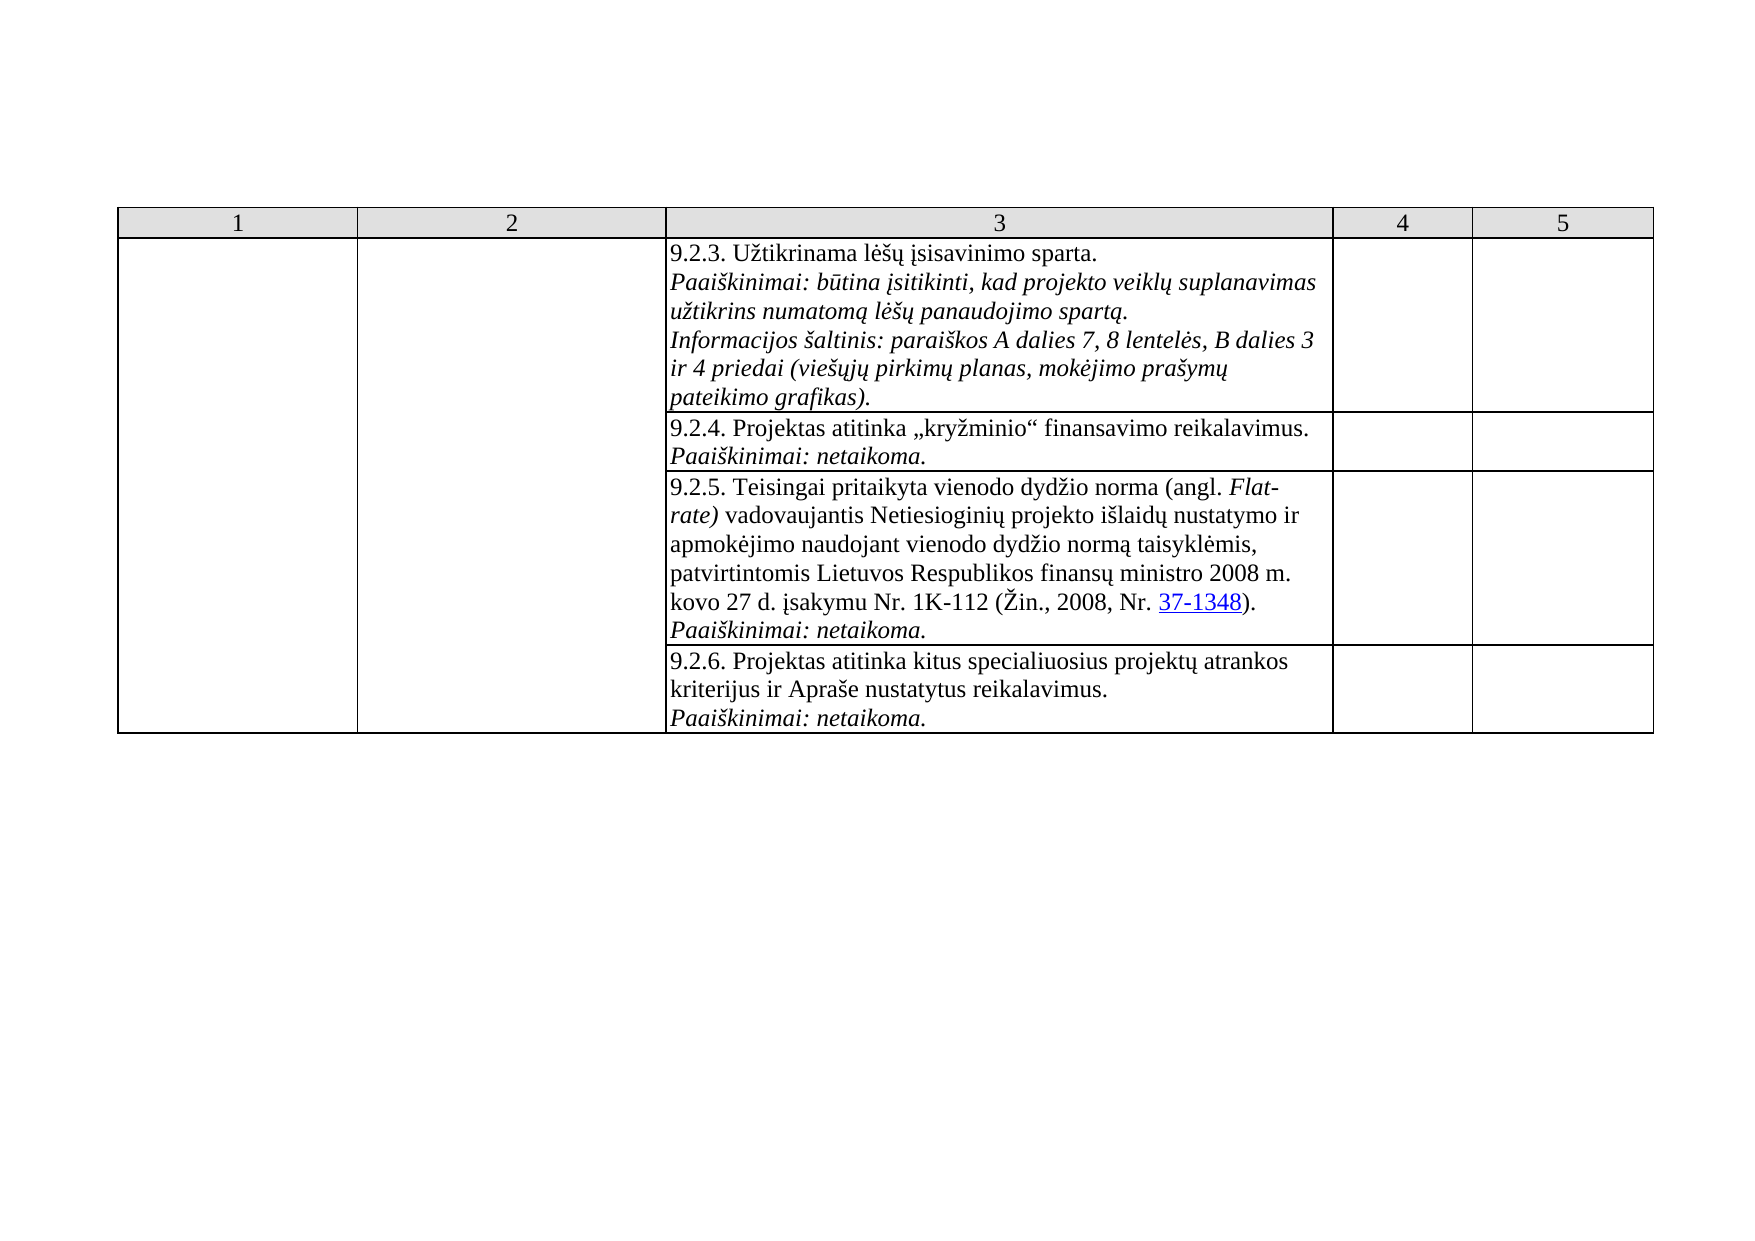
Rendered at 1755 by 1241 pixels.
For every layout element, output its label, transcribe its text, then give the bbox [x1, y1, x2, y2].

table_cell [1473, 239, 1653, 411]
table_cell [1334, 472, 1472, 644]
table_header 1 [119, 208, 357, 237]
table_cell 9.2.3. Užtikrinama lėšų įsisavinimo sparta. Paaiškinimai: būtina įsitikinti, kad projekto veiklų suplanavimas užtikrins numatomą lėšų panaudojimo spartą. Informacijos šaltinis: paraiškos A dalies 7, 8 lentelės, B dalies 3 ir 4 priedai (viešųjų pirkimų planas, mokėjimo prašymų pateikimo grafikas). [667, 239, 1332, 411]
table_header 2 [358, 208, 665, 237]
table_cell [1473, 413, 1653, 470]
table_cell 9.2.6. Projektas atitinka kitus specialiuosius projektų atrankos kriterijus ir Apraše nustatytus reikalavimus. Paaiškinimai: netaikoma. [667, 646, 1332, 732]
table_cell [1473, 472, 1653, 644]
table_cell [358, 239, 665, 732]
table_cell 9.2.5. Teisingai pritaikyta vienodo dydžio norma (angl. Flat-rate) vadovaujantis Netiesioginių projekto išlaidų nustatymo ir apmokėjimo naudojant vienodo dydžio normą taisyklėmis, patvirtintomis Lietuvos Respublikos finansų ministro 2008 m. kovo 27 d. įsakymu Nr. 1K-112 (Žin., 2008, Nr. 37-1348). Paaiškinimai: netaikoma. [667, 472, 1332, 644]
table_header 3 [667, 208, 1332, 237]
table_cell [1334, 413, 1472, 470]
table_cell [119, 239, 357, 732]
table_header 5 [1473, 208, 1653, 237]
table_header 4 [1334, 208, 1472, 237]
table_cell 9.2.4. Projektas atitinka „kryžminio“ finansavimo reikalavimus. Paaiškinimai: netaikoma. [667, 413, 1332, 470]
table_cell [1334, 646, 1472, 732]
table_cell [1473, 646, 1653, 732]
table_cell [1334, 239, 1472, 411]
